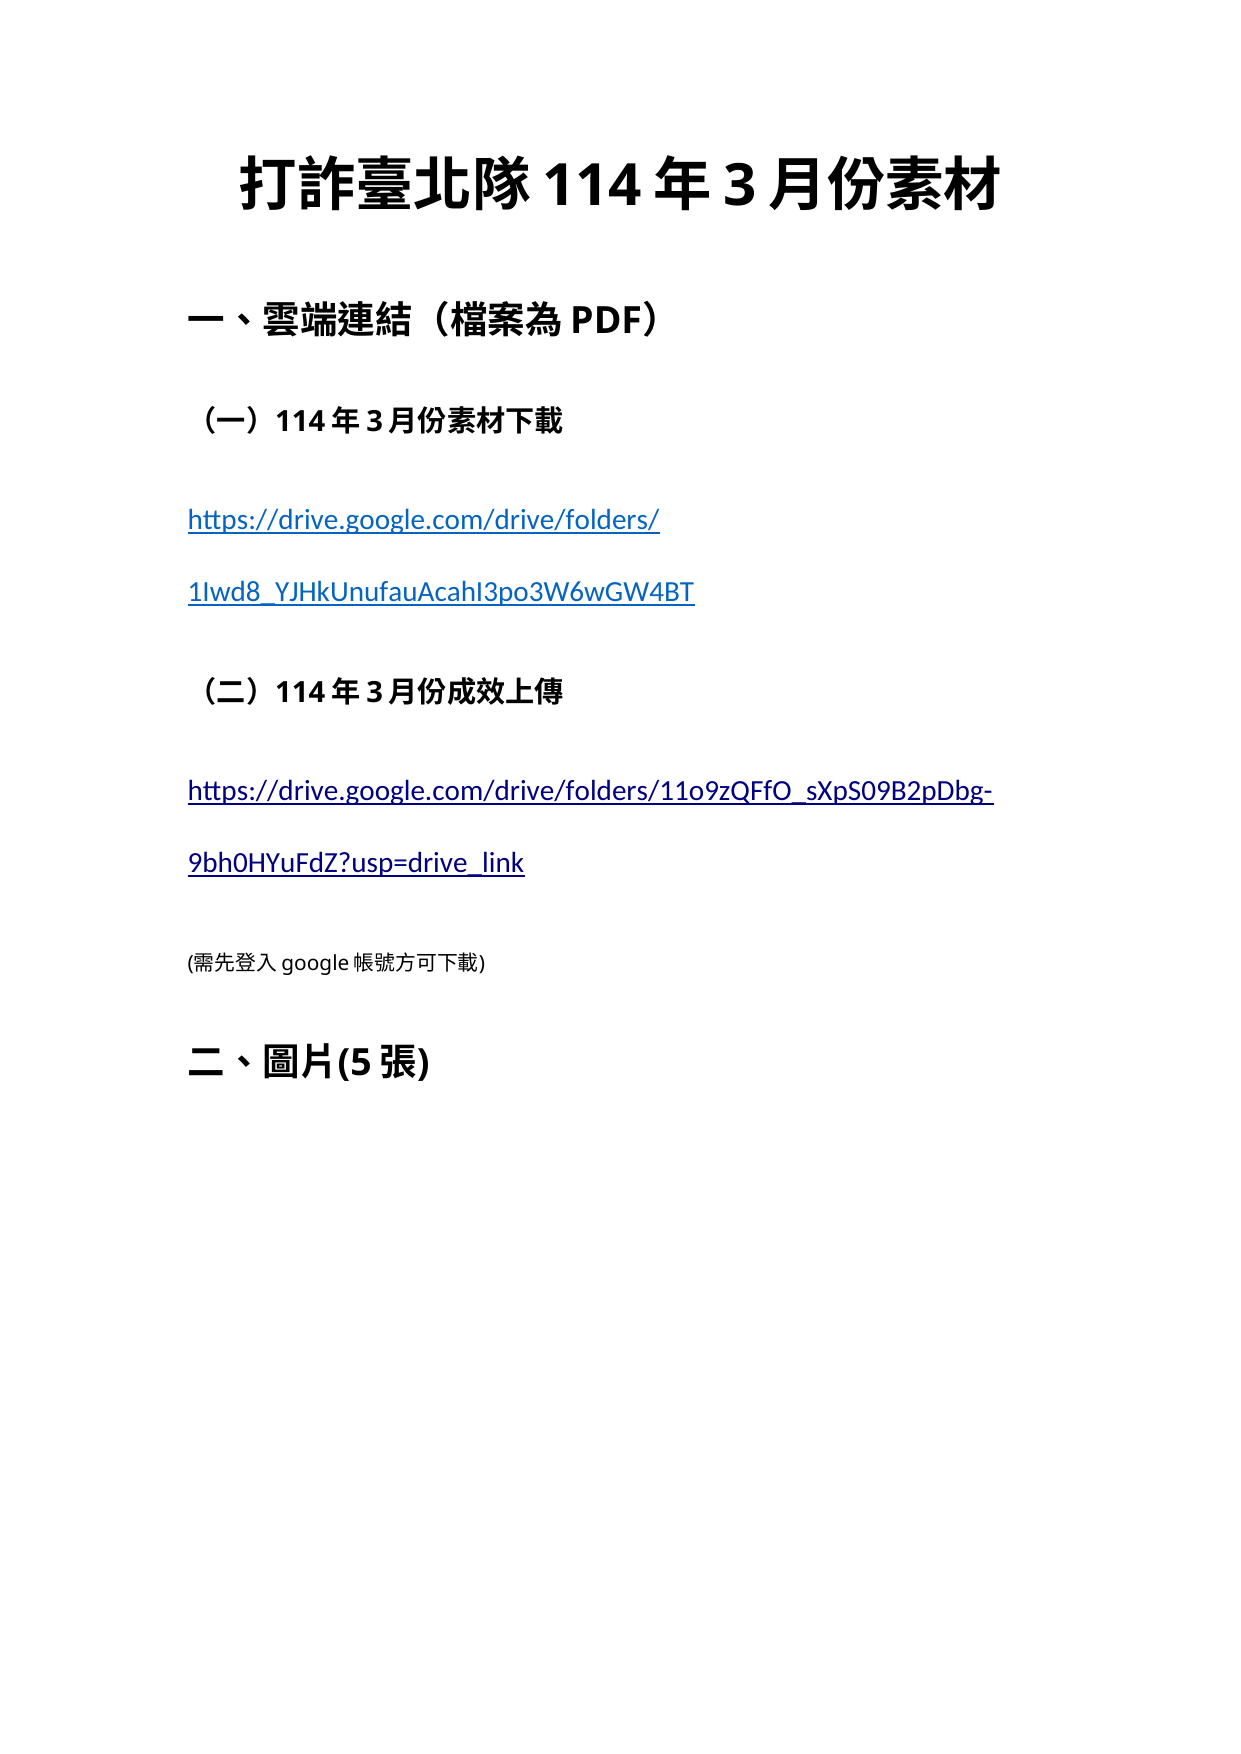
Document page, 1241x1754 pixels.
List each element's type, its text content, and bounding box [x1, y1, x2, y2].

text https://drive.google.com/drive/folders/11o9zQFfO_sXpS09B2pDbg-9bh0HYuFdZ?usp=drive_link [187, 749, 1053, 883]
text https://drive.google.com/drive/folders/1Iwd8_YJHkUnufauAcahI3po3W6wGW4BT [187, 478, 1053, 612]
text （二）114年3月份成效上傳 [187, 648, 1053, 711]
text （一）114年3月份素材下載 [187, 377, 1053, 440]
text (需先登入google帳號方可下載) [187, 919, 1053, 982]
text 打詐臺北隊114年3月份素材 [187, 107, 1053, 232]
text 二、圖片(5張) [187, 1018, 1053, 1080]
text 一、雲端連結（檔案為PDF） [187, 276, 1053, 338]
